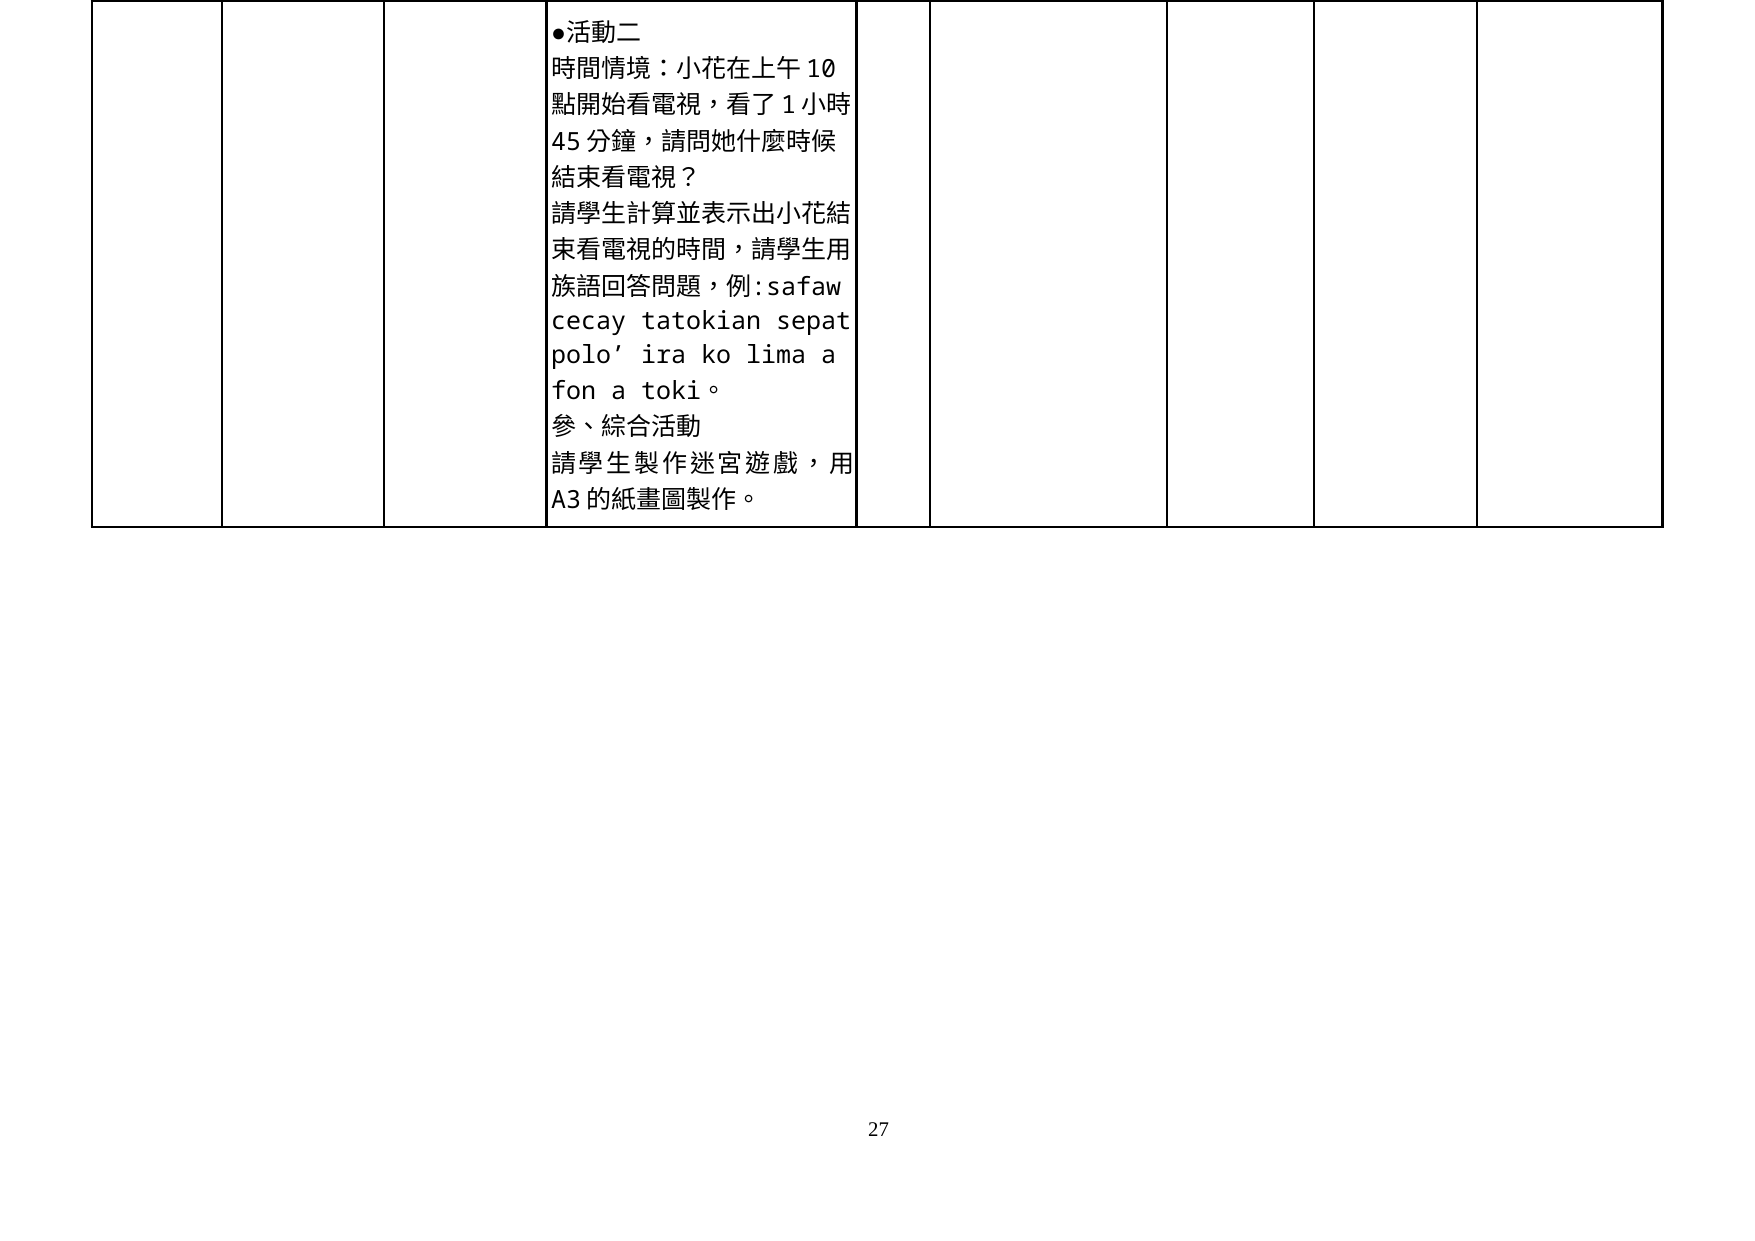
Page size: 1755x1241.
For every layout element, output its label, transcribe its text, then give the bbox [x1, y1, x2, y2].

table_cell [93, 2, 221, 526]
table_cell [931, 2, 1166, 526]
table_cell ●活動二 時間情境：小花在上午10點開始看電視，看了1小時45分鐘，請問她什麼時候結束看電視？ 請學生計算並表示出小花結束看電視的時間，請學生用族語回答問題，例:safaw cecay tatokian sepat polo’ ira ko lima a fon a toki。 參、綜合活動 請學生製作迷宮遊戲，用A3的紙畫圖製作。 [548, 2, 855, 526]
table_cell [1478, 2, 1661, 526]
table_cell [223, 2, 383, 526]
table_cell [1315, 2, 1476, 526]
table_cell [1168, 2, 1313, 526]
table_cell [385, 2, 545, 526]
table_cell [858, 2, 929, 526]
